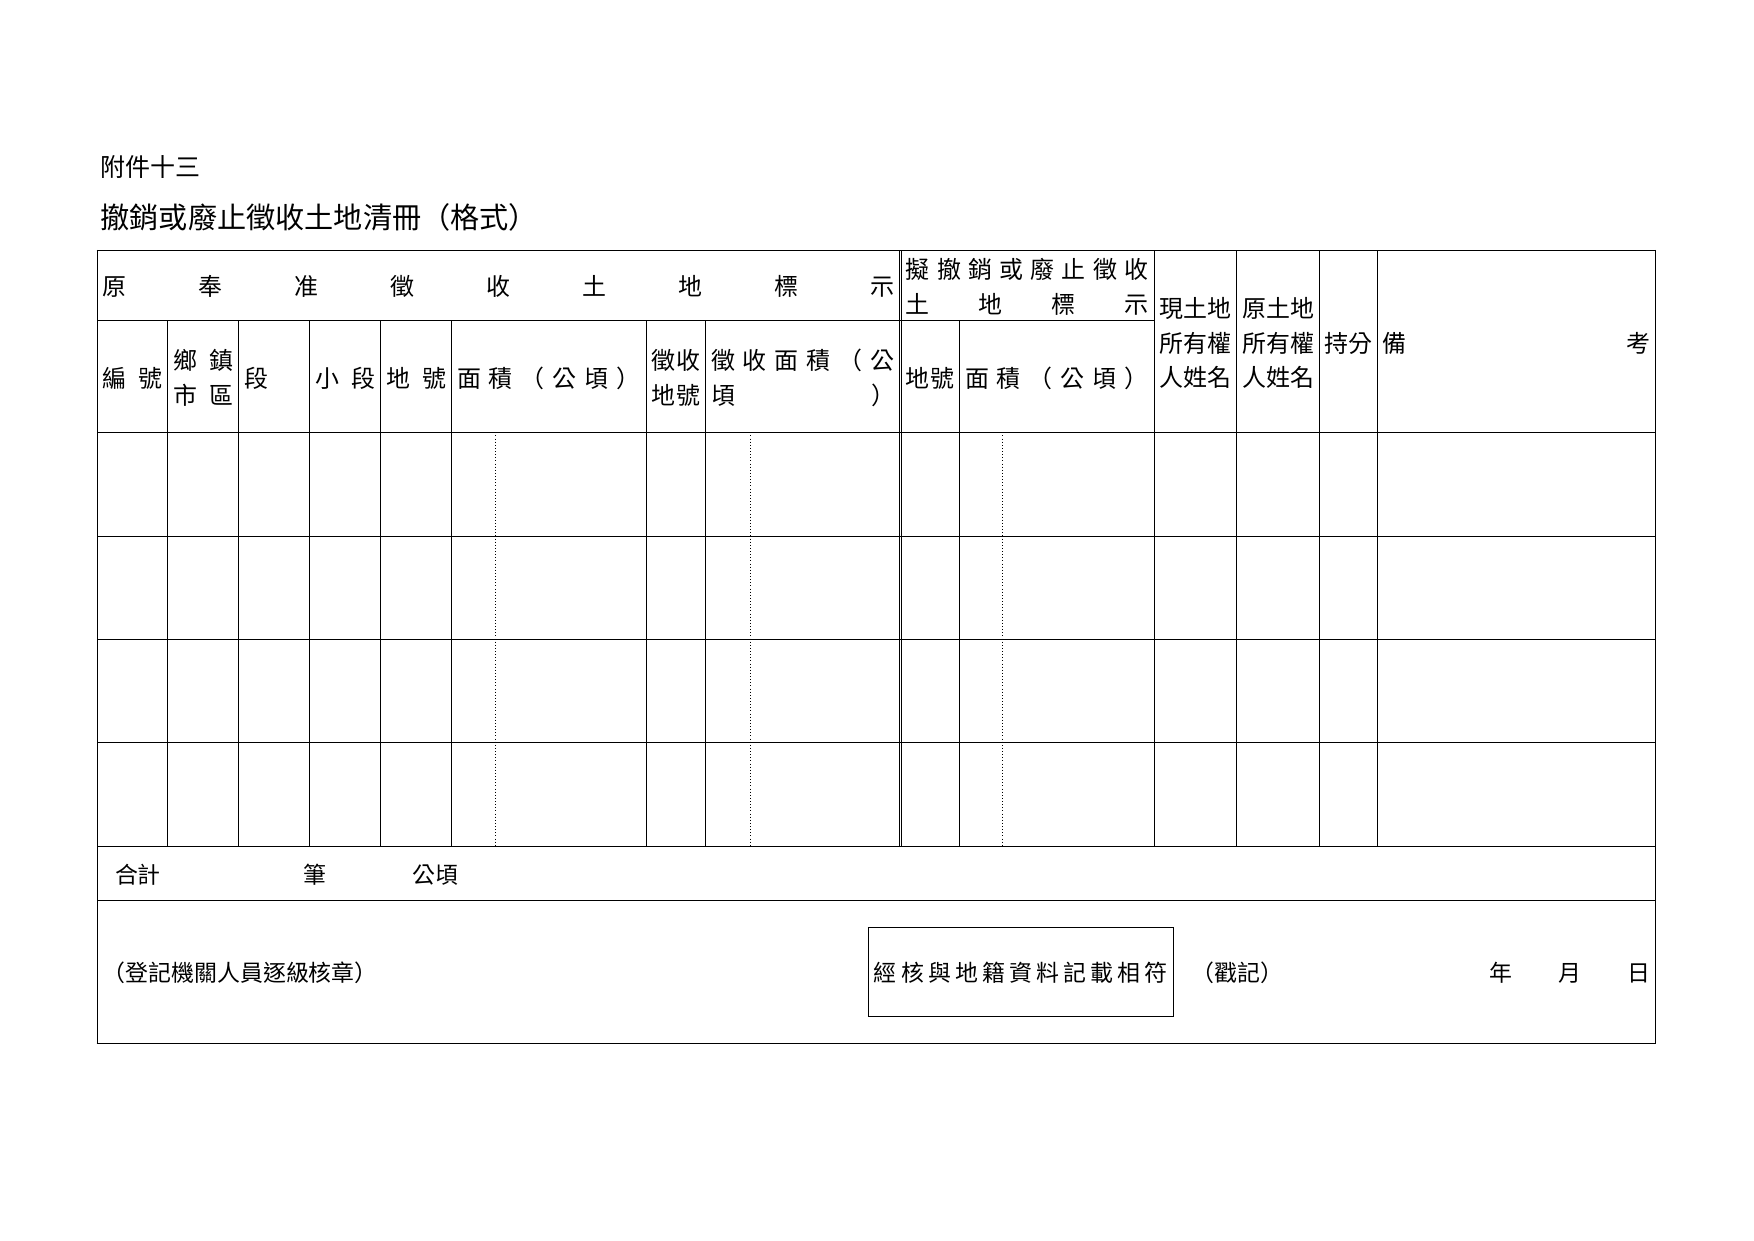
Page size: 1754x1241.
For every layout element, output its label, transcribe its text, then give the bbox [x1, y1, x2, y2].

table_cell [310, 743, 380, 846]
table_cell [1155, 743, 1236, 846]
table_cell [706, 743, 750, 846]
table_cell 鄉鎮市區 [168, 321, 238, 432]
table_header 擬撤銷或廢止徵收 土地標示 [902, 251, 1154, 320]
table_cell [1237, 640, 1319, 742]
table_cell [452, 640, 495, 742]
table_cell [310, 537, 380, 639]
table_cell [168, 743, 238, 846]
table_cell [960, 640, 1002, 742]
table_cell [381, 433, 451, 536]
table_cell [239, 433, 309, 536]
table_cell 地號 [381, 321, 451, 432]
table_cell 合計 筆 公頃 [98, 847, 1655, 900]
table_cell [495, 743, 646, 846]
table_cell [647, 640, 705, 742]
table_cell [1378, 433, 1655, 536]
table_cell [706, 537, 750, 639]
table_cell [98, 433, 167, 536]
table_cell [239, 640, 309, 742]
table_cell [495, 433, 646, 536]
table_cell [310, 433, 380, 536]
table_cell [706, 433, 750, 536]
table_cell [452, 743, 495, 846]
table_cell [98, 537, 167, 639]
table_cell [1378, 537, 1655, 639]
table_cell [239, 537, 309, 639]
table_cell [381, 537, 451, 639]
table_cell （戳記） 年 月 日 [1174, 927, 1655, 1016]
table_cell [495, 640, 646, 742]
table_header 現土地所有權人姓名 [1155, 251, 1236, 432]
table_cell [902, 433, 959, 536]
table_cell [1003, 640, 1154, 742]
table_cell [902, 640, 959, 742]
table_cell [1155, 537, 1236, 639]
table_cell [1237, 433, 1319, 536]
table_cell [1237, 743, 1319, 846]
table_header 原奉准徵收土地標示 [98, 251, 899, 320]
table_cell [750, 743, 899, 846]
table_cell [960, 433, 1002, 536]
table_header 原土地所有權人姓名 [1237, 251, 1319, 432]
table_cell 徵收地號 [647, 321, 705, 432]
table_cell [381, 743, 451, 846]
table_cell [98, 743, 167, 846]
table_cell [1003, 743, 1154, 846]
text 撤銷或廢止徵收土地清冊（格式） [100, 195, 1653, 237]
table_cell [750, 640, 899, 742]
table_cell [452, 537, 495, 639]
table_cell [960, 537, 1002, 639]
table_cell [1320, 743, 1377, 846]
text 附件十三 [100, 148, 1653, 184]
table_cell 面積（公頃） [960, 321, 1154, 432]
table_cell [239, 743, 309, 846]
table_cell 面積（公頃） [452, 321, 646, 432]
table_cell [902, 537, 959, 639]
table_cell [647, 743, 705, 846]
table_cell 小段 [310, 321, 380, 432]
table_cell [168, 433, 238, 536]
table_cell [98, 901, 1655, 927]
table_cell [1003, 537, 1154, 639]
table_cell [452, 433, 495, 536]
table_cell [647, 433, 705, 536]
table_cell [1320, 537, 1377, 639]
table_cell [960, 743, 1002, 846]
table_cell [168, 537, 238, 639]
table_cell 經核與地籍資料記載相符 [869, 928, 1173, 1016]
table_cell 地號 [902, 321, 959, 432]
table_cell [706, 640, 750, 742]
table_cell 段 [239, 321, 309, 432]
table_cell [647, 537, 705, 639]
table_cell [168, 640, 238, 742]
table_cell 編號 [98, 321, 167, 432]
table_cell [1378, 640, 1655, 742]
table_cell [1155, 640, 1236, 742]
table_cell [902, 743, 959, 846]
table_cell [310, 640, 380, 742]
table_cell [98, 1016, 1655, 1043]
table_cell [1237, 537, 1319, 639]
table_cell [495, 537, 646, 639]
table_header 持分 [1320, 251, 1377, 432]
table_cell [1155, 433, 1236, 536]
table_cell [750, 433, 899, 536]
table_cell [1320, 433, 1377, 536]
table_cell [1320, 640, 1377, 742]
table_cell [381, 640, 451, 742]
table_cell [98, 640, 167, 742]
table_cell 徵收面積（公頃） [706, 321, 899, 432]
table_cell （登記機關人員逐級核章） [98, 927, 868, 1016]
table_cell [1378, 743, 1655, 846]
table_cell [1003, 433, 1154, 536]
table_cell [750, 537, 899, 639]
table_header 備考 [1378, 251, 1655, 432]
